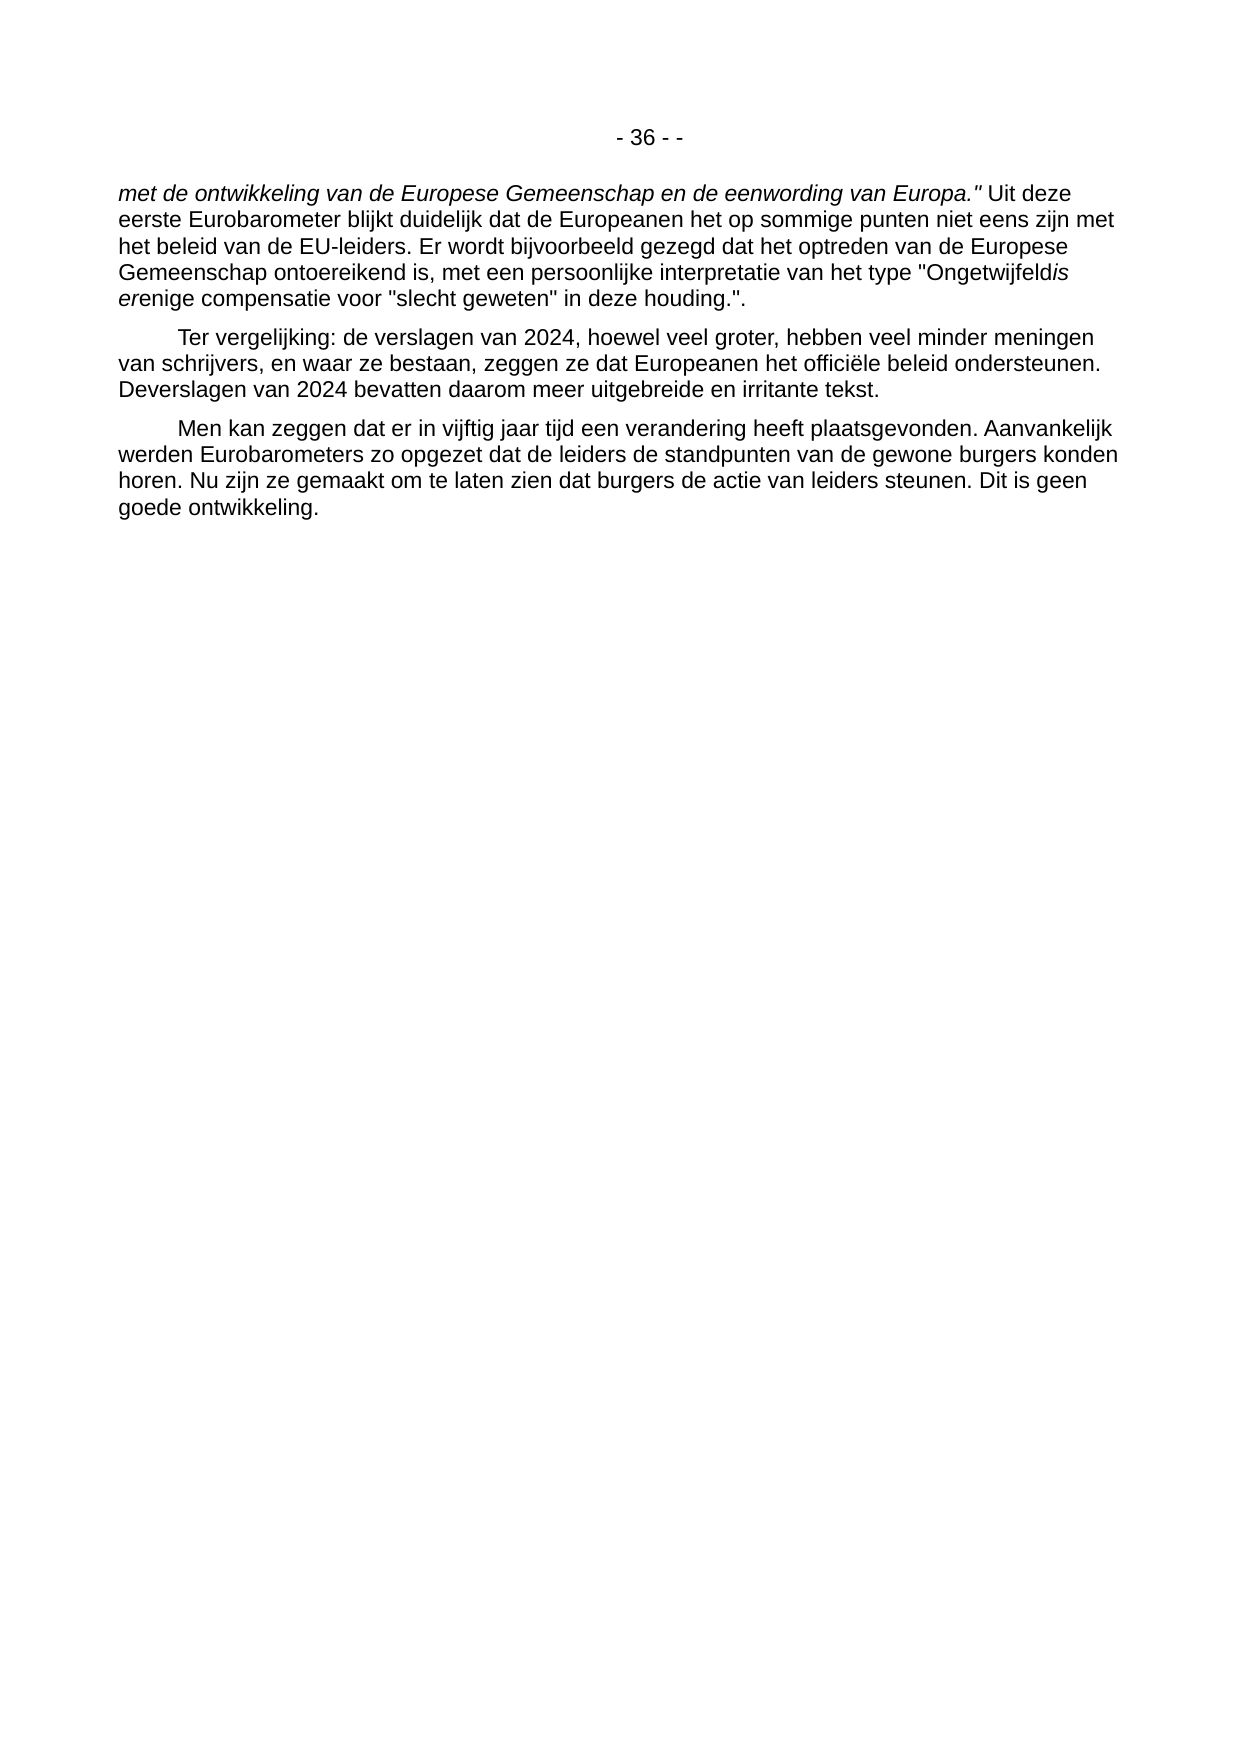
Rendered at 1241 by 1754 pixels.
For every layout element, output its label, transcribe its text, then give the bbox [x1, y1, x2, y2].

text Ter vergelijking: de verslagen van 2024, hoewel veel groter, hebben veel minder meningen van schrijvers, en waar ze bestaan, zeggen ze dat Europeanen het officiële beleid ondersteunen. Deverslagen van 2024 bevatten daarom meer uitgebreide en irritante tekst. [118, 323, 1122, 403]
text Men kan zeggen dat er in vijftig jaar tijd een verandering heeft plaatsgevonden. Aanvankelijk werden Eurobarometers zo opgezet dat de leiders de standpunten van de gewone burgers konden horen. Nu zijn ze gemaakt om te laten zien dat burgers de actie van leiders steunen. Dit is geen goede ontwikkeling. [118, 414, 1122, 520]
text met de ontwikkeling van de Europese Gemeenschap en de eenwording van Europa." Uit deze eerste Eurobarometer blijkt duidelijk dat de Europeanen het op sommige punten niet eens zijn met het beleid van de EU-leiders. Er wordt bijvoorbeeld gezegd dat het optreden van de Europese Gemeenschap ontoereikend is, met een persoonlijke interpretatie van het type "Ongetwijfeldis erenige compensatie voor "slecht geweten" in deze houding.". [118, 180, 1122, 312]
